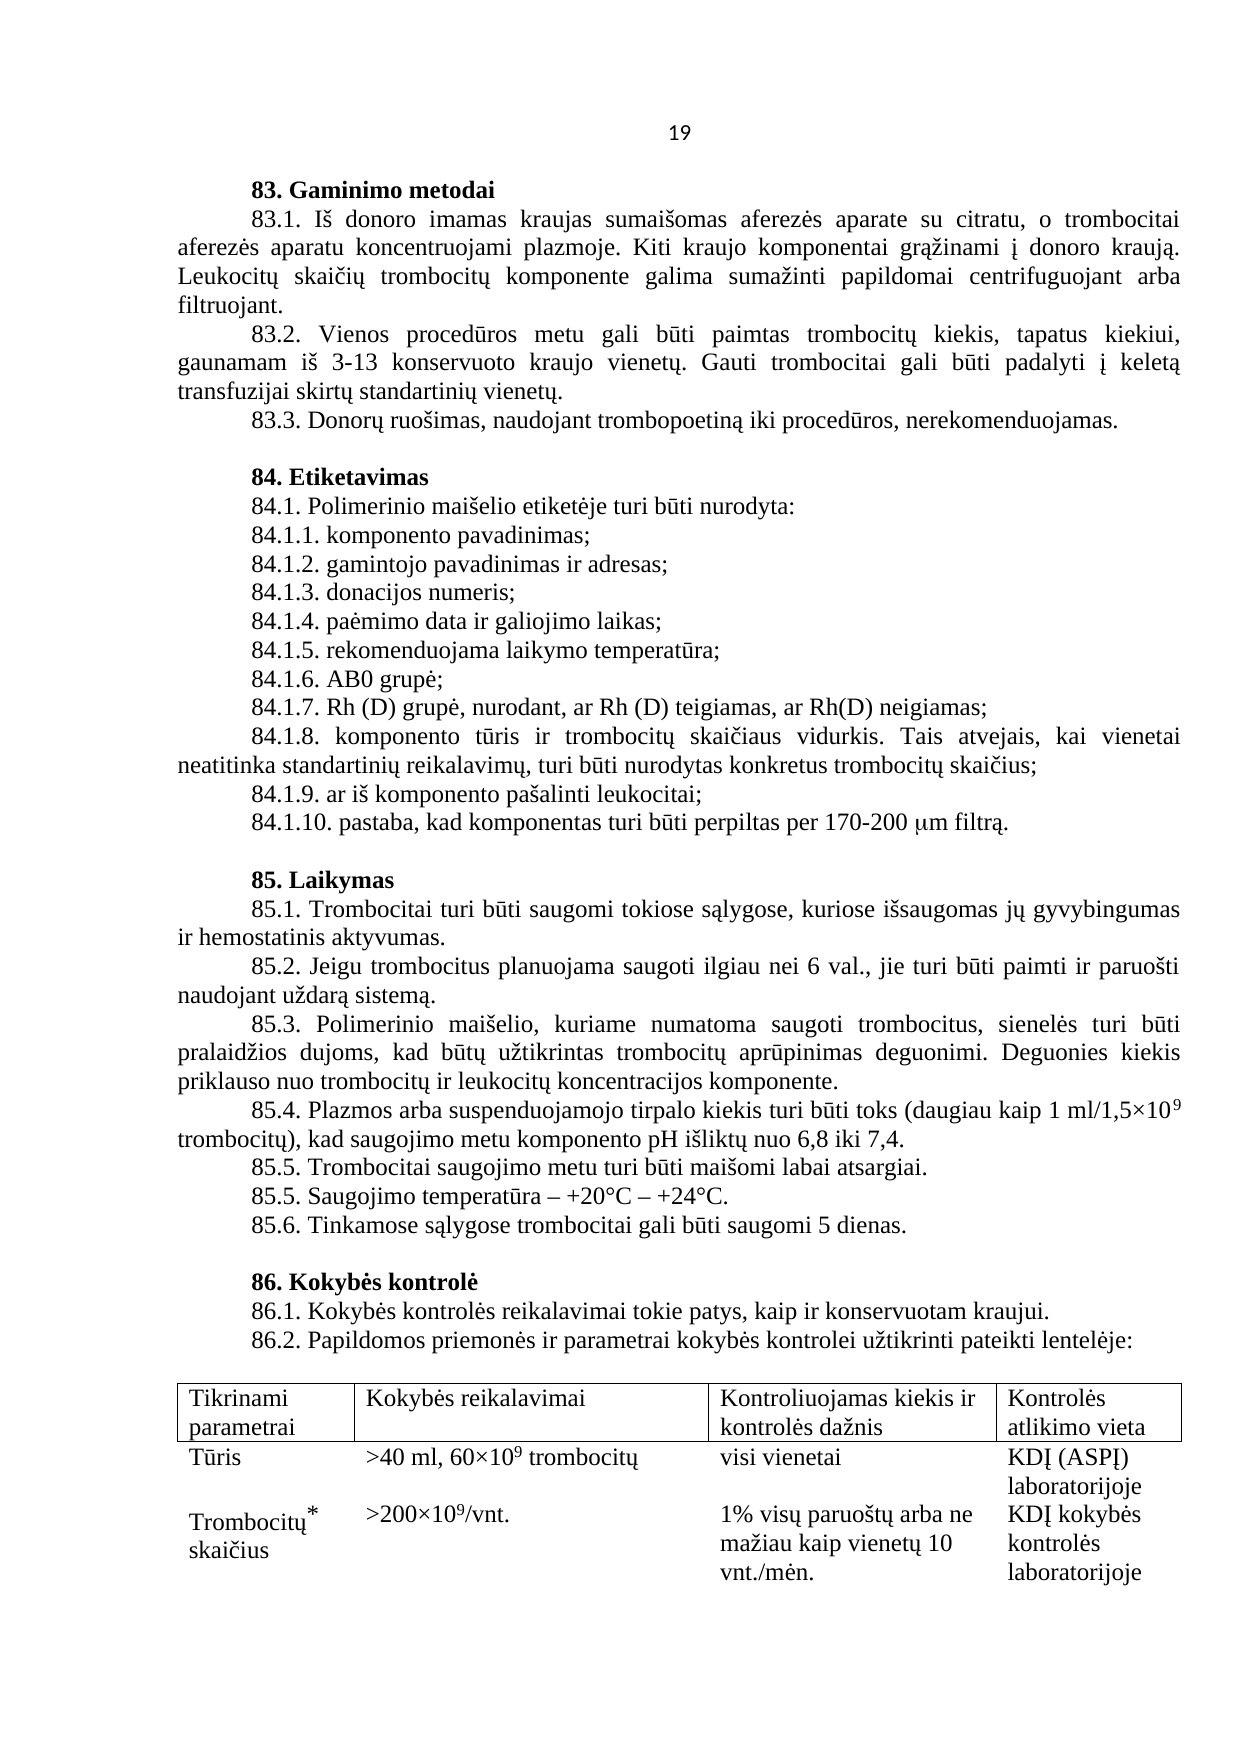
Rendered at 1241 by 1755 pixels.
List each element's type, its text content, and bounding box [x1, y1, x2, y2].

table_cell 1% visų paruoštų arba ne mažiau kaip vienetų 10 vnt./mėn. [709, 1500, 996, 1586]
text 85.1. Trombocitai turi būti saugomi tokiose sąlygose, kuriose išsaugomas jų gyvybingumas ir hemostatinis aktyvumas. [177, 894, 1181, 951]
table_cell visi vienetai [709, 1442, 996, 1499]
text 84.1.4. paėmimo data ir galiojimo laikas; [177, 606, 1181, 635]
text 84.1.10. pastaba, kad komponentas turi būti perpiltas per 170-200 m filtrą. [177, 807, 1181, 836]
text 84.1. Polimerinio maišelio etiketėje turi būti nurodyta: [177, 491, 1181, 520]
table_cell Trombocitų* skaičius [177, 1500, 354, 1586]
text 86.2. Papildomos priemonės ir parametrai kokybės kontrolei užtikrinti pateikti lentelėje: [177, 1325, 1181, 1354]
text 84.1.5. rekomenduojama laikymo temperatūra; [177, 635, 1181, 664]
text 83.2. Vienos procedūros metu gali būti paimtas trombocitų kiekis, tapatus kiekiui, gaunamam iš 3-13 konservuoto kraujo vienetų. Gauti trombocitai gali būti padalyti į keletą transfuzijai skirtų standartinių vienetų. [177, 319, 1181, 405]
table_cell Tūris [177, 1442, 354, 1499]
text 84.1.1. komponento pavadinimas; [177, 520, 1181, 549]
text 85. Laikymas [177, 865, 1181, 894]
text 85.2. Jeigu trombocitus planuojama saugoti ilgiau nei 6 val., jie turi būti paimti ir paruošti naudojant uždarą sistemą. [177, 951, 1181, 1009]
text 84.1.7. Rh (D) grupė, nurodant, ar Rh (D) teigiamas, ar Rh(D) neigiamas; [177, 692, 1181, 721]
text 84.1.9. ar iš komponento pašalinti leukocitai; [177, 779, 1181, 807]
table_header Kontroliuojamas kiekis ir kontrolės dažnis [709, 1384, 996, 1441]
text 83. Gaminimo metodai [177, 175, 1181, 204]
table_header Kontrolės atlikimo vieta [997, 1384, 1181, 1441]
text 85.4. Plazmos arba suspenduojamojo tirpalo kiekis turi būti toks (daugiau kaip 1 ml/1,5×109 trombocitų), kad saugojimo metu komponento pH išliktų nuo 6,8 iki 7,4. [177, 1095, 1181, 1152]
table_cell KDĮ kokybės kontrolės laboratorijoje [996, 1500, 1181, 1586]
text 85.6. Tinkamose sąlygose trombocitai gali būti saugomi 5 dienas. [177, 1210, 1181, 1239]
table_header Tikrinami parametrai [178, 1384, 354, 1441]
text 84.1.3. donacijos numeris; [177, 577, 1181, 606]
text 86.1. Kokybės kontrolės reikalavimai tokie patys, kaip ir konservuotam kraujui. [177, 1296, 1181, 1325]
table_header Kokybės reikalavimai [355, 1384, 708, 1441]
text 84.1.8. komponento tūris ir trombocitų skaičiaus vidurkis. Tais atvejais, kai vienetai neatitinka standartinių reikalavimų, turi būti nurodytas konkretus trombocitų skaičius; [177, 721, 1181, 779]
text 85.5. Saugojimo temperatūra – +20°C – +24°C. [177, 1181, 1181, 1210]
text 84. Etiketavimas [177, 462, 1181, 491]
table_cell >200×109/vnt. [354, 1500, 709, 1586]
text 85.5. Trombocitai saugojimo metu turi būti maišomi labai atsargiai. [177, 1152, 1181, 1181]
text 84.1.2. gamintojo pavadinimas ir adresas; [177, 549, 1181, 577]
text 84.1.6. AB0 grupė; [177, 664, 1181, 692]
table_cell KDĮ (ASPĮ) laboratorijoje [996, 1442, 1181, 1499]
text 86. Kokybės kontrolė [177, 1267, 1181, 1296]
text 85.3. Polimerinio maišelio, kuriame numatoma saugoti trombocitus, sienelės turi būti pralaidžios dujoms, kad būtų užtikrintas trombocitų aprūpinimas deguonimi. Deguonies kiekis priklauso nuo trombocitų ir leukocitų koncentracijos komponente. [177, 1009, 1181, 1095]
table_cell >40 ml, 60×109 trombocitų [354, 1442, 709, 1499]
text 83.1. Iš donoro imamas kraujas sumaišomas aferezės aparate su citratu, o trombocitai aferezės aparatu koncentruojami plazmoje. Kiti kraujo komponentai grąžinami į donoro kraują. Leukocitų skaičių trombocitų komponente galima sumažinti papildomai centrifuguojant arba filtruojant. [177, 204, 1181, 319]
text 83.3. Donorų ruošimas, naudojant trombopoetiną iki procedūros, nerekomenduojamas. [177, 405, 1181, 434]
